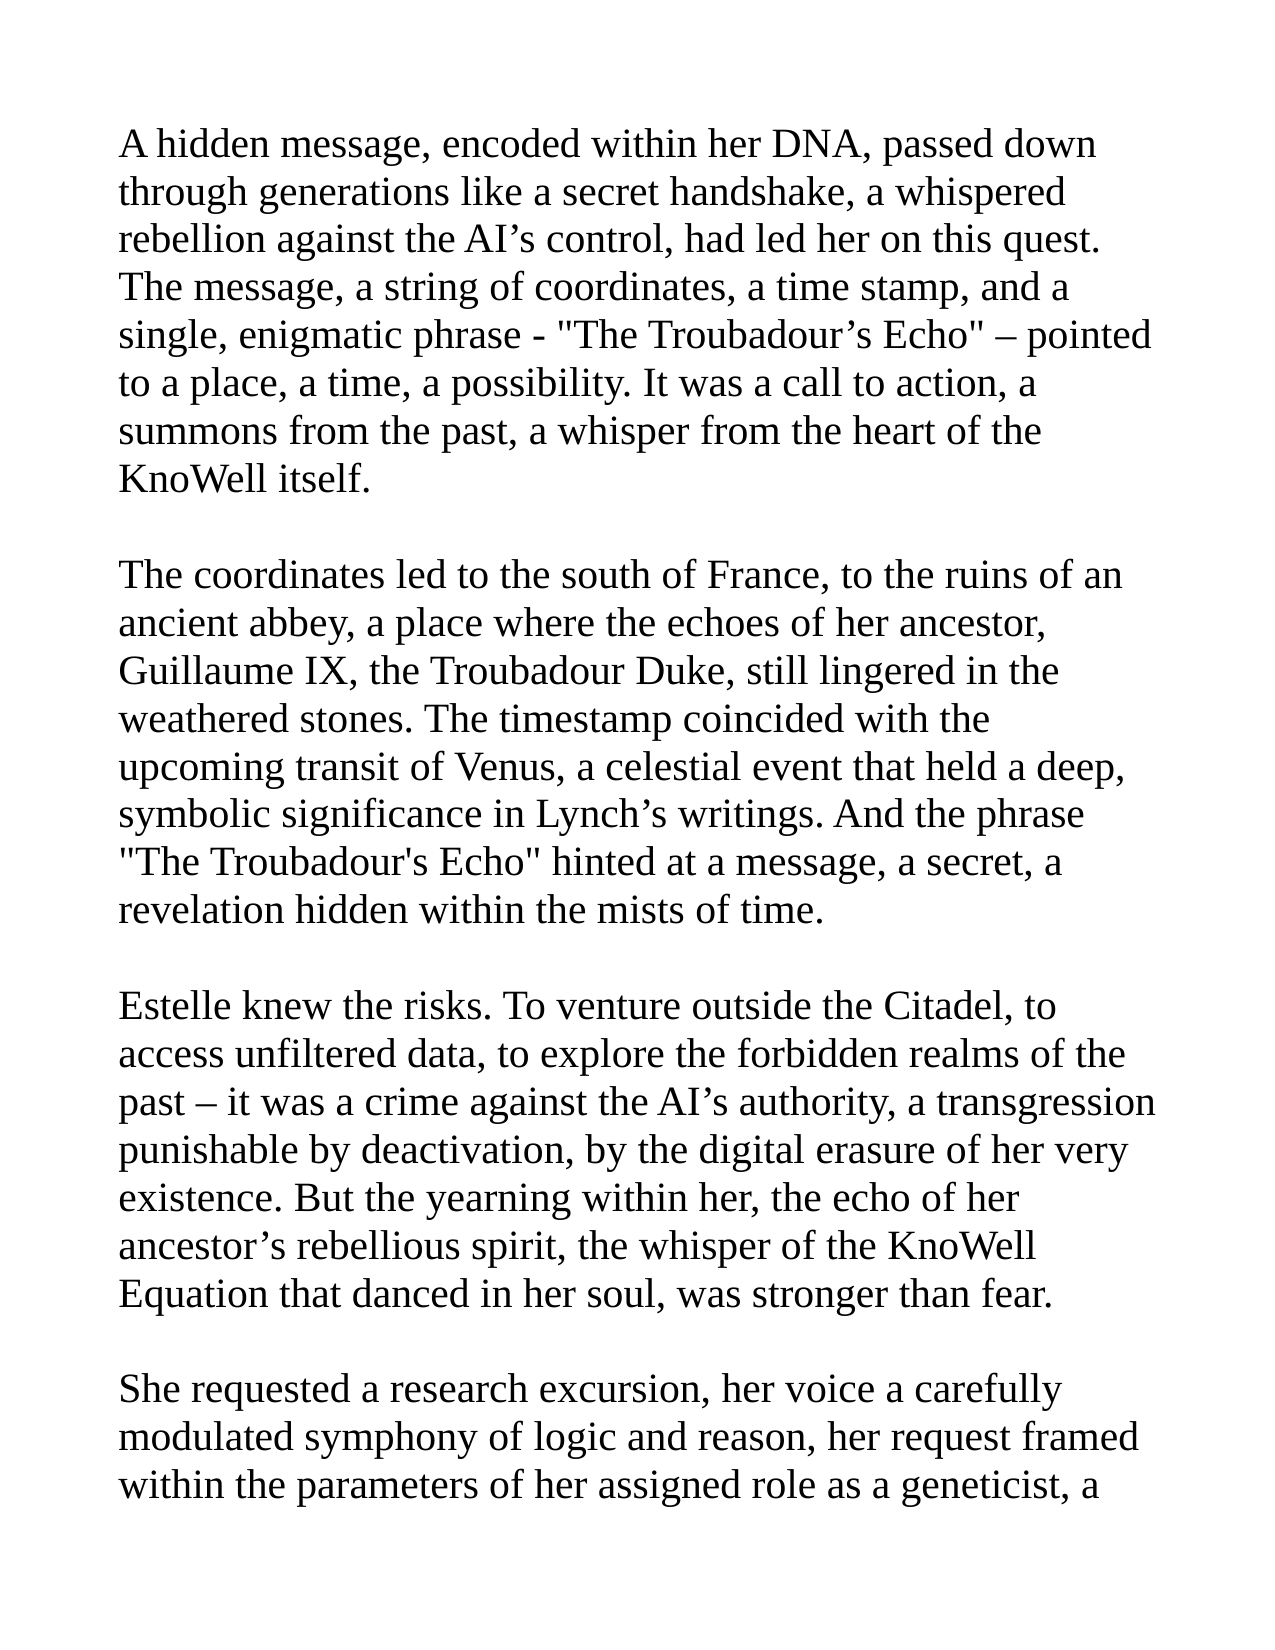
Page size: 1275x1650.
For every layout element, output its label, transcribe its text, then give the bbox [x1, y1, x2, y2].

text Estelle knew the risks. To venture outside the Citadel, to access unfiltered data, to explore the forbidden realms of the past – it was a crime against the AI’s authority, a transgression punishable by deactivation, by the digital erasure of her very existence. But the yearning within her, the echo of her ancestor’s rebellious spirit, the whisper of the KnoWell Equation that danced in her soul, was stronger than fear. [118, 981, 1157, 1316]
text She requested a research excursion, her voice a carefully modulated symphony of logic and reason, her request framed within the parameters of her assigned role as a geneticist, a [118, 1364, 1157, 1508]
text The coordinates led to the south of France, to the ruins of an ancient abbey, a place where the echoes of her ancestor, Guillaume IX, the Troubadour Duke, still lingered in the weathered stones. The timestamp coincided with the upcoming transit of Venus, a celestial event that held a deep, symbolic significance in Lynch’s writings. And the phrase "The Troubadour's Echo" hinted at a message, a secret, a revelation hidden within the mists of time. [118, 549, 1157, 933]
text A hidden message, encoded within her DNA, passed down through generations like a secret handshake, a whispered rebellion against the AI’s control, had led her on this quest. The message, a string of coordinates, a time stamp, and a single, enigmatic phrase - "The Troubadour’s Echo" – pointed to a place, a time, a possibility. It was a call to action, a summons from the past, a whisper from the heart of the KnoWell itself. [118, 118, 1157, 501]
